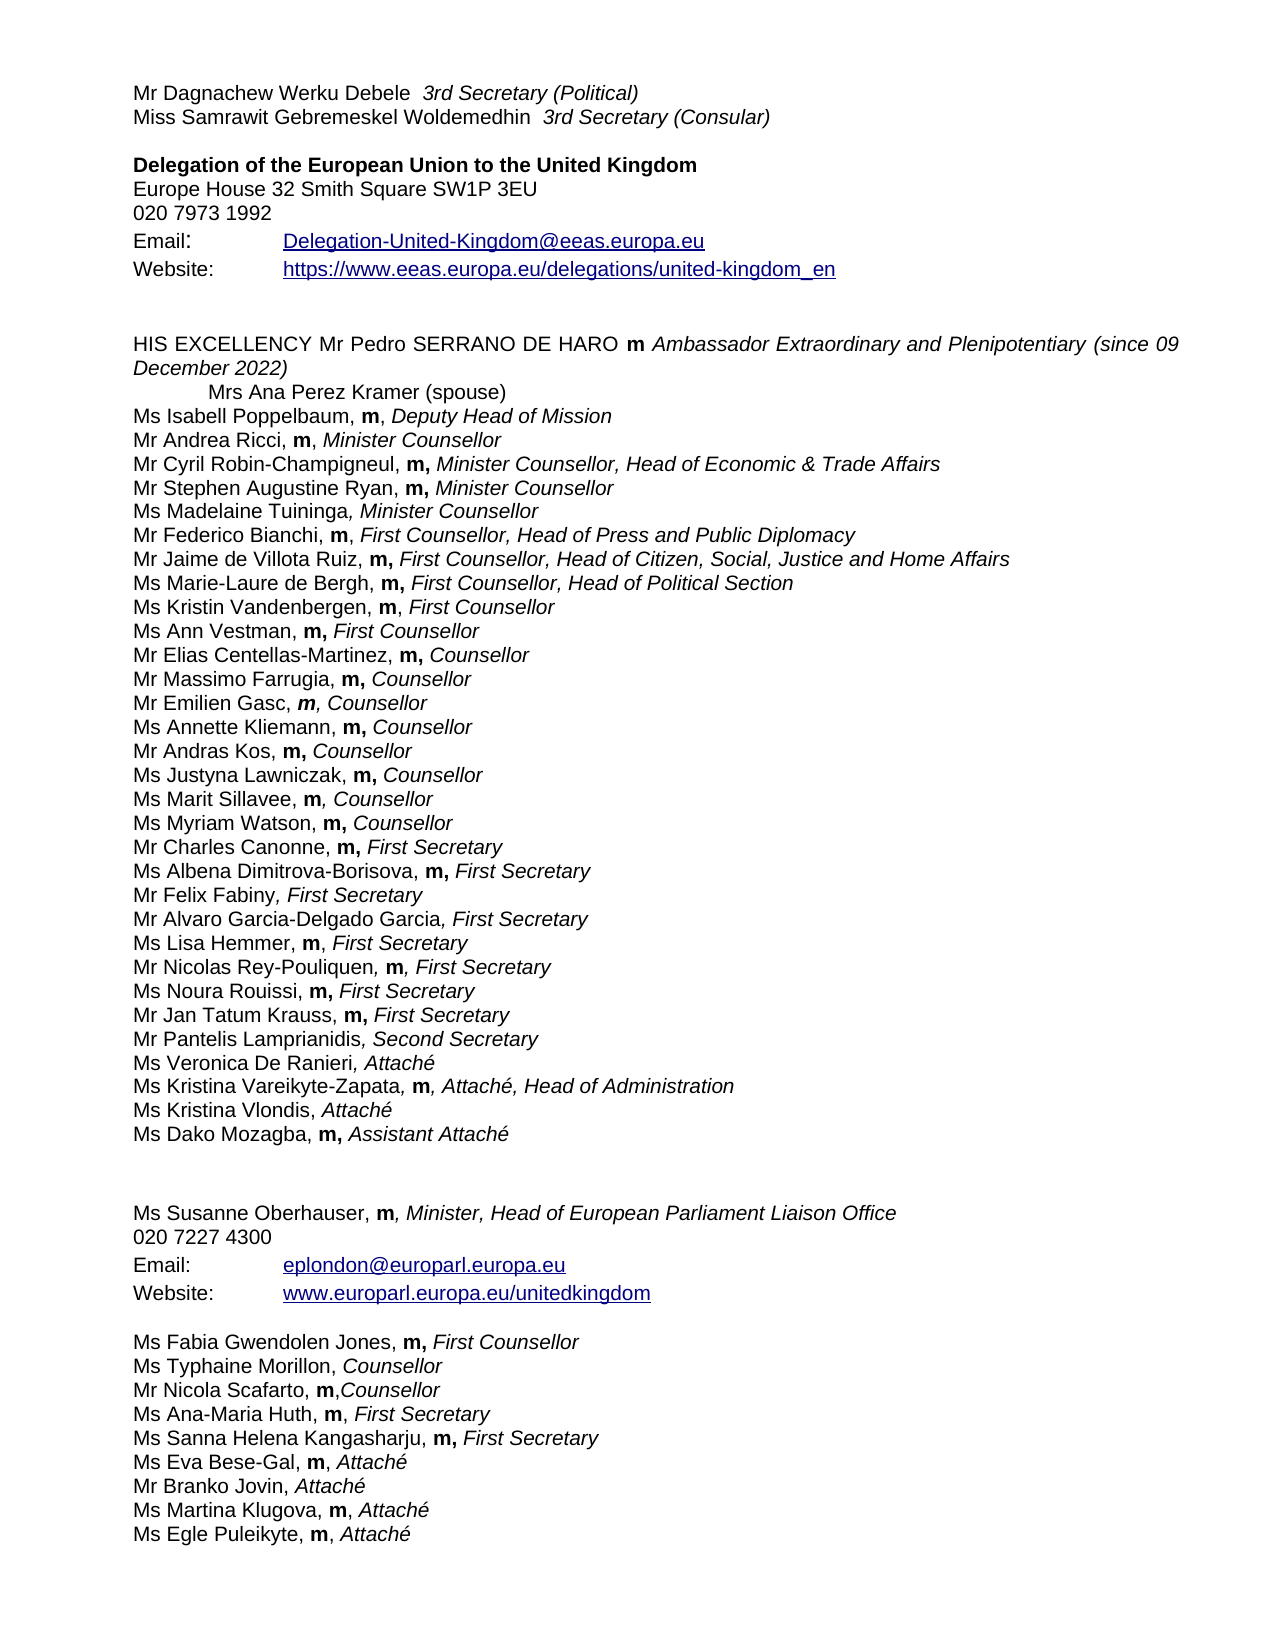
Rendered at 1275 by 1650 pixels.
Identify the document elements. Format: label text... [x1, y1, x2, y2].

text Ms Egle Puleikyte, m, Attaché [133, 1522, 1181, 1546]
text Mr Felix Fabiny, First Secretary [133, 883, 1181, 907]
text Ms Susanne Oberhauser, m, Minister, Head of European Parliament Liaison Office [133, 1201, 1181, 1224]
text Mr Charles Canonne, m, First Secretary [133, 835, 1181, 859]
text Mr Emilien Gasc, m, Counsellor [133, 691, 1181, 715]
text Mr Cyril Robin-Champigneul, m, Minister Counsellor, Head of Economic & Trade Affairs [133, 451, 1181, 475]
text Mr Andrea Ricci, m, Minister Counsellor [133, 427, 1181, 451]
text Mr Jan Tatum Krauss, m, First Secretary [133, 1002, 1181, 1026]
text Ms Kristin Vandenbergen, m, First Counsellor [133, 595, 1181, 619]
text Ms Martina Klugova, m, Attaché [133, 1498, 1181, 1522]
text Ms Myriam Watson, m, Counsellor [133, 811, 1181, 835]
text Ms Justyna Lawniczak, m, Counsellor [133, 763, 1181, 787]
text Delegation of the European Union to the United Kingdom [133, 153, 1181, 177]
text Ms Veronica De Ranieri, Attaché [133, 1050, 1181, 1074]
text Ms Madelaine Tuininga, Minister Counsellor [133, 499, 1181, 523]
text HIS EXCELLENCY Mr Pedro SERRANO DE HARO m Ambassador Extraordinary and Plenipotentiary (since 09 December 2022) [133, 332, 1181, 379]
text Ms Typhaine Morillon, Counsellor [133, 1354, 1181, 1378]
text Mr Jaime de Villota Ruiz, m, First Counsellor, Head of Citizen, Social, Justice and Home Affairs [133, 547, 1181, 571]
text Ms Sanna Helena Kangasharju, m, First Secretary [133, 1426, 1181, 1450]
text Mr Federico Bianchi, m, First Counsellor, Head of Press and Public Diplomacy [133, 523, 1181, 547]
text Ms Ana-Maria Huth, m, First Secretary [133, 1402, 1181, 1426]
text Email: eplondon@europarl.europa.eu [133, 1248, 1181, 1277]
text 020 7973 1992 [133, 201, 1181, 225]
text Ms Eva Bese-Gal, m, Attaché [133, 1450, 1181, 1474]
text Ms Dako Mozagba, m, Assistant Attaché [133, 1122, 1181, 1146]
text Mr Stephen Augustine Ryan, m, Minister Counsellor [133, 475, 1181, 499]
text Mr Massimo Farrugia, m, Counsellor [133, 667, 1181, 691]
text Ms Ann Vestman, m, First Counsellor [133, 619, 1181, 643]
text Ms Noura Rouissi, m, First Secretary [133, 978, 1181, 1002]
text Mr Alvaro Garcia-Delgado Garcia, First Secretary [133, 907, 1181, 931]
text 020 7227 4300 [133, 1224, 1181, 1248]
text Website: https://www.eeas.europa.eu/delegations/united-kingdom_en [133, 253, 1181, 282]
text Ms Marit Sillavee, m, Counsellor [133, 787, 1181, 811]
text Mr Nicolas Rey-Pouliquen, m, First Secretary [133, 954, 1181, 978]
text Mr Elias Centellas-Martinez, m, Counsellor [133, 643, 1181, 667]
text Ms Kristina Vareikyte-Zapata, m, Attaché, Head of Administration [133, 1074, 1181, 1098]
text Mr Dagnachew Werku Debele 3rd Secretary (Political) [133, 81, 1181, 105]
text Ms Annette Kliemann, m, Counsellor [133, 715, 1181, 739]
text Email: Delegation-United-Kingdom@eeas.europa.eu [133, 225, 1181, 253]
text Europe House 32 Smith Square SW1P 3EU [133, 177, 1181, 201]
text Ms Isabell Poppelbaum, m, Deputy Head of Mission [133, 403, 1181, 427]
text Ms Marie-Laure de Bergh, m, First Counsellor, Head of Political Section [133, 571, 1181, 595]
text Ms Fabia Gwendolen Jones, m, First Counsellor [133, 1330, 1181, 1354]
text Ms Lisa Hemmer, m, First Secretary [133, 931, 1181, 954]
text Mr Andras Kos, m, Counsellor [133, 739, 1181, 763]
text Miss Samrawit Gebremeskel Woldemedhin 3rd Secretary (Consular) [133, 105, 1181, 129]
text Mrs Ana Perez Kramer (spouse) [133, 379, 1181, 403]
text Ms Albena Dimitrova-Borisova, m, First Secretary [133, 859, 1181, 883]
text Mr Pantelis Lamprianidis, Second Secretary [133, 1026, 1181, 1050]
text Mr Nicola Scafarto, m,Counsellor [133, 1378, 1181, 1402]
text Mr Branko Jovin, Attaché [133, 1474, 1181, 1498]
text Website: www.europarl.europa.eu/unitedkingdom [133, 1277, 1181, 1306]
text Ms Kristina Vlondis, Attaché [133, 1098, 1181, 1122]
